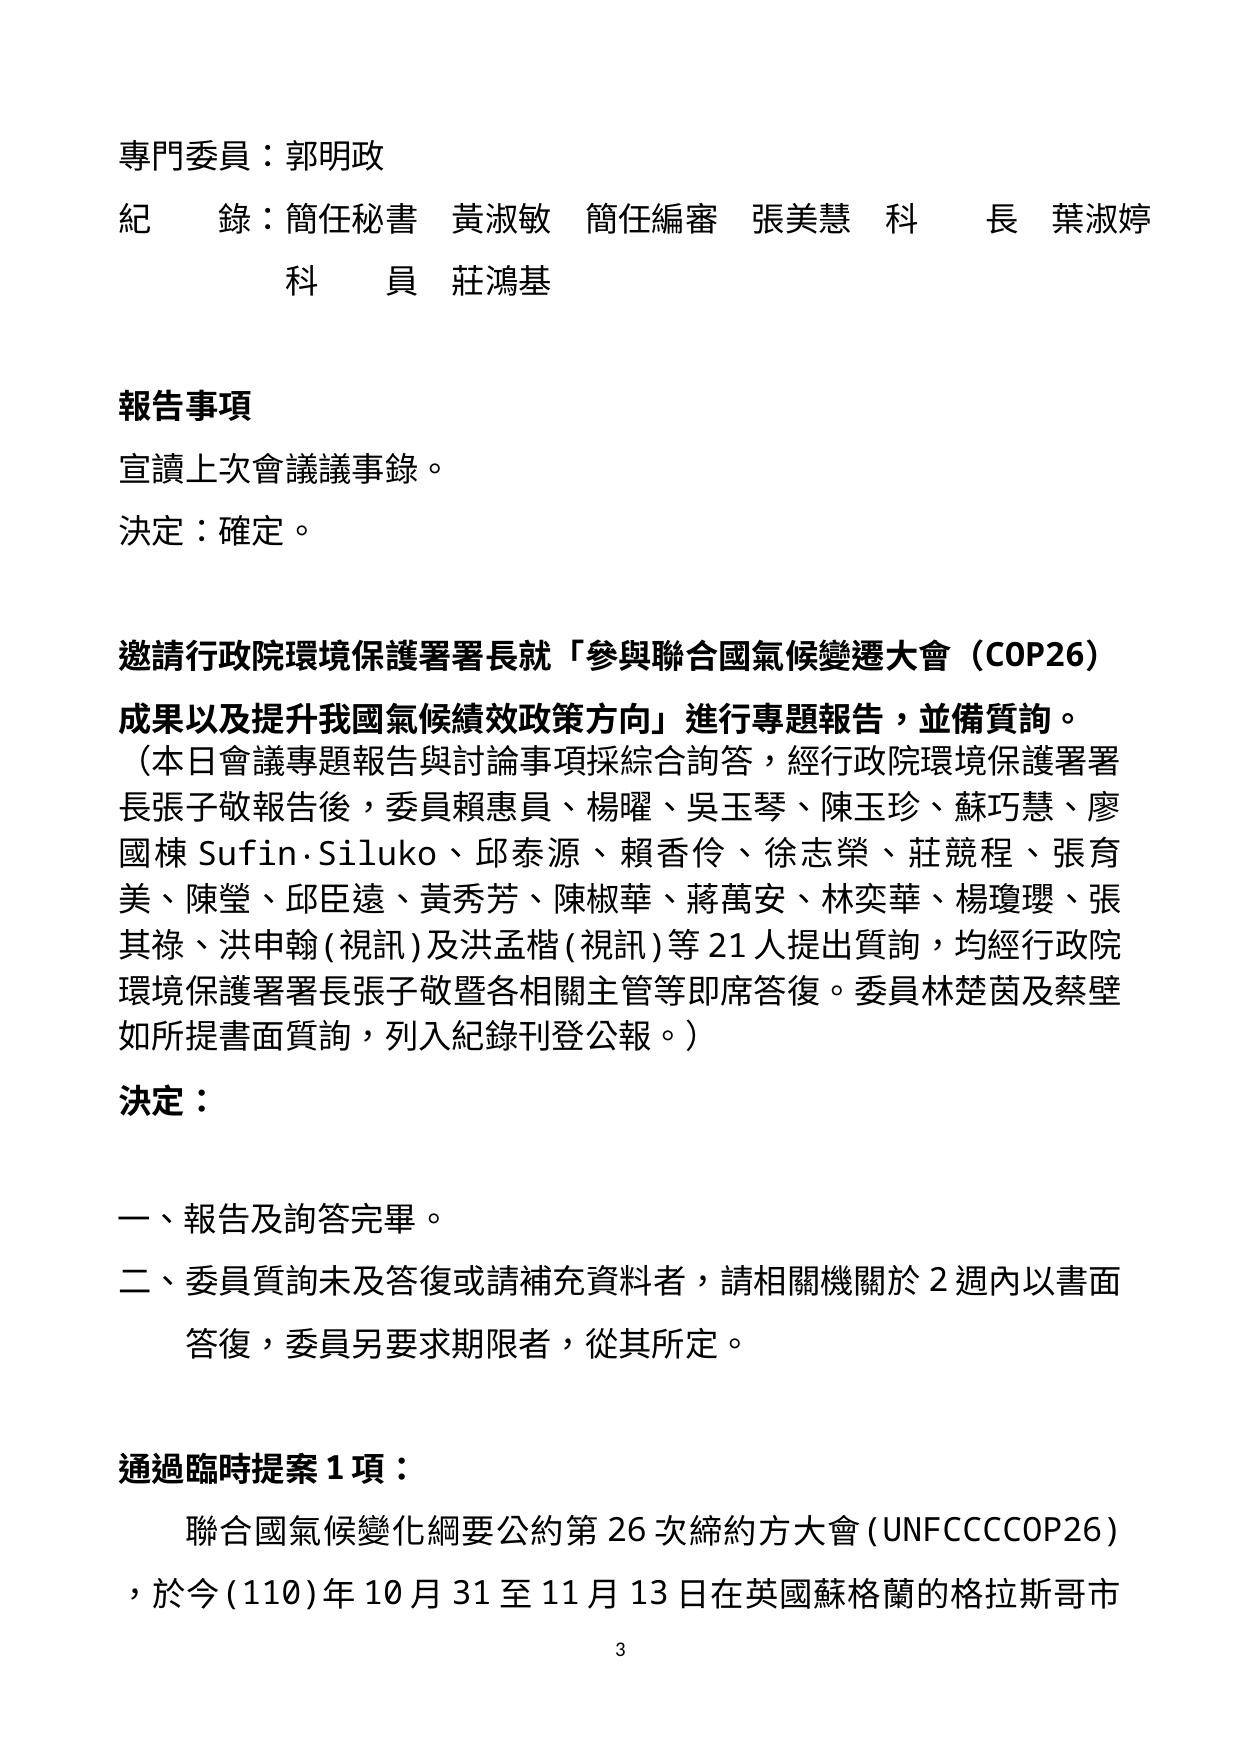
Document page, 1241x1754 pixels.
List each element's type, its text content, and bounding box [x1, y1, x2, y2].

text 二、委員質詢未及答復或請補充資料者，請相關機關於2週內以書面答復，委員另要求期限者，從其所定。 [118, 1237, 1122, 1362]
text 通過臨時提案1項： [118, 1425, 1122, 1487]
text 報告事項 [118, 362, 1122, 425]
text 聯合國氣候變化綱要公約第26次締約方大會(UNFCCCCOP26) ，於今(110)年10月31至11月13日在英國蘇格蘭的格拉斯哥市 [118, 1487, 1122, 1612]
text 紀 錄：簡任秘書 黃淑敏 簡任編審 張美慧 科 長 葉淑婷 科 員 莊鴻基 [118, 175, 1166, 300]
text （本日會議專題報告與討論事項採綜合詢答，經行政院環境保護署署長張子敬報告後，委員賴惠員、楊曜、吳玉琴、陳玉珍、蘇巧慧、廖國棟Sufin‧Siluko、邱泰源、賴香伶、徐志榮、莊競程、張育美、陳瑩、邱臣遠、黃秀芳、陳椒華、蔣萬安、林奕華、楊瓊瓔、張其祿、洪申翰(視訊)及洪孟楷(視訊)等21人提出質詢，均經行政院環境保護署署長張子敬暨各相關主管等即席答復。委員林楚茵及蔡壁如所提書面質詢，列入紀錄刊登公報。） [118, 737, 1122, 1058]
text 專門委員：郭明政 [118, 112, 1122, 175]
text 決定： [118, 1077, 1122, 1123]
text 一、報告及詢答完畢。 [117, 1175, 1122, 1237]
text 決定：確定。 [118, 487, 1122, 550]
text 宣讀上次會議議事錄。 [118, 425, 1122, 487]
text 邀請行政院環境保護署署長就「參與聯合國氣候變遷大會（COP26）成果以及提升我國氣候績效政策方向」進行專題報告，並備質詢。 [118, 612, 1122, 737]
